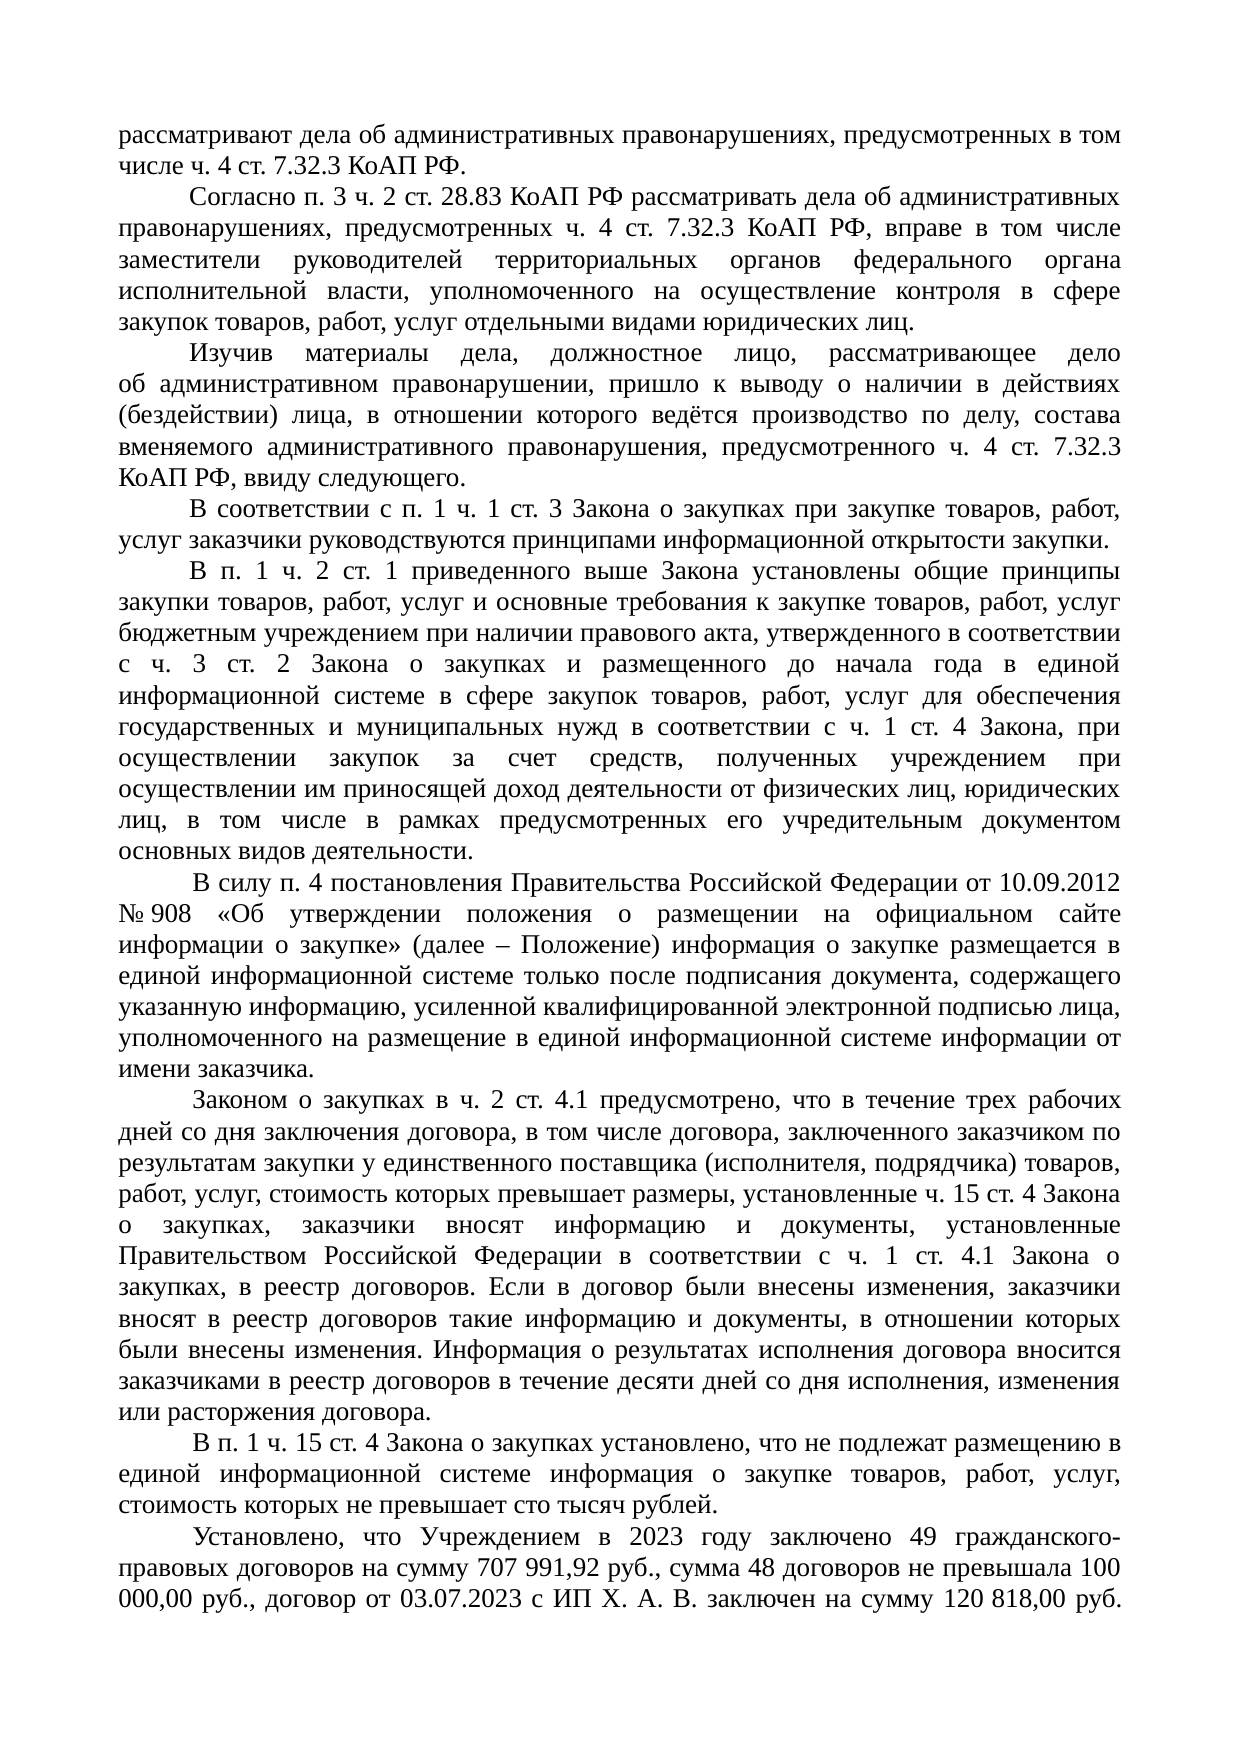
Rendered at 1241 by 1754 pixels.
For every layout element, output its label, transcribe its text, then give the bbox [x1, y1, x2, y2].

text В силу п. 4 постановления Правительства Российской Федерации от 10.09.2012 № 908 «Об утверждении положения о размещении на официальном сайте информации о закупке» (далее – Положение) информация о закупке размещается в единой информационной системе только после подписания документа, содержащего указанную информацию, усиленной квалифицированной электронной подписью лица, уполномоченного на размещение в единой информационной системе информации от имени заказчика. [118, 866, 1122, 1084]
text Согласно п. 3 ч. 2 ст. 28.83 КоАП РФ рассматривать дела об административных правонарушениях, предусмотренных ч. 4 ст. 7.32.3 КоАП РФ, вправе в том числе заместители руководителей территориальных органов федерального органа исполнительной власти, уполномоченного на осуществление контроля в сфере закупок товаров, работ, услуг отдельными видами юридических лиц. [118, 180, 1122, 336]
text В п. 1 ч. 2 ст. 1 приведенного выше Закона установлены общие принципы закупки товаров, работ, услуг и основные требования к закупке товаров, работ, услуг бюджетным учреждением при наличии правового акта, утвержденного в соответствии с ч. 3 ст. 2 Закона о закупках и размещенного до начала года в единой информационной системе в сфере закупок товаров, работ, услуг для обеспечения государственных и муниципальных нужд в соответствии с ч. 1 ст. 4 Закона, при осуществлении закупок за счет средств, полученных учреждением при осуществлении им приносящей доход деятельности от физических лиц, юридических лиц, в том числе в рамках предусмотренных его учредительным документом основных видов деятельности. [118, 554, 1122, 866]
text Установлено, что Учреждением в 2023 году заключено 49 гражданского-правовых договоров на сумму 707 991,92 руб., сумма 48 договоров не превышала 100 000,00 руб., договор от 03.07.2023 с ИП Х. А. В. заключен на сумму 120 818,00 руб. [118, 1520, 1122, 1613]
text В п. 1 ч. 15 ст. 4 Закона о закупках установлено, что не подлежат размещению в единой информационной системе информация о закупке товаров, работ, услуг, стоимость которых не превышает сто тысяч рублей. [118, 1426, 1122, 1520]
text В соответствии с п. 1 ч. 1 ст. 3 Закона о закупках при закупке товаров, работ, услуг заказчики руководствуются принципами информационной открытости закупки. [118, 492, 1122, 554]
text Законом о закупках в ч. 2 ст. 4.1 предусмотрено, что в течение трех рабочих дней со дня заключения договора, в том числе договора, заключенного заказчиком по результатам закупки у единственного поставщика (исполнителя, подрядчика) товаров, работ, услуг, стоимость которых превышает размеры, установленные ч. 15 ст. 4 Закона о закупках, заказчики вносят информацию и документы, установленные Правительством Российской Федерации в соответствии с ч. 1 ст. 4.1 Закона о закупках, в реестр договоров. Если в договор были внесены изменения, заказчики вносят в реестр договоров такие информацию и документы, в отношении которых были внесены изменения. Информация о результатах исполнения договора вносится заказчиками в реестр договоров в течение десяти дней со дня исполнения, изменения или расторжения договора. [118, 1084, 1122, 1426]
text Изучив материалы дела, должностное лицо, рассматривающее дело об административном правонарушении, пришло к выводу о наличии в действиях (бездействии) лица, в отношении которого ведётся производство по делу, состава вменяемого административного правонарушения, предусмотренного ч. 4 ст. 7.32.3 КоАП РФ, ввиду следующего. [118, 336, 1122, 492]
text рассматривают дела об административных правонарушениях, предусмотренных в том числе ч. 4 ст. 7.32.3 КоАП РФ. [118, 118, 1122, 180]
